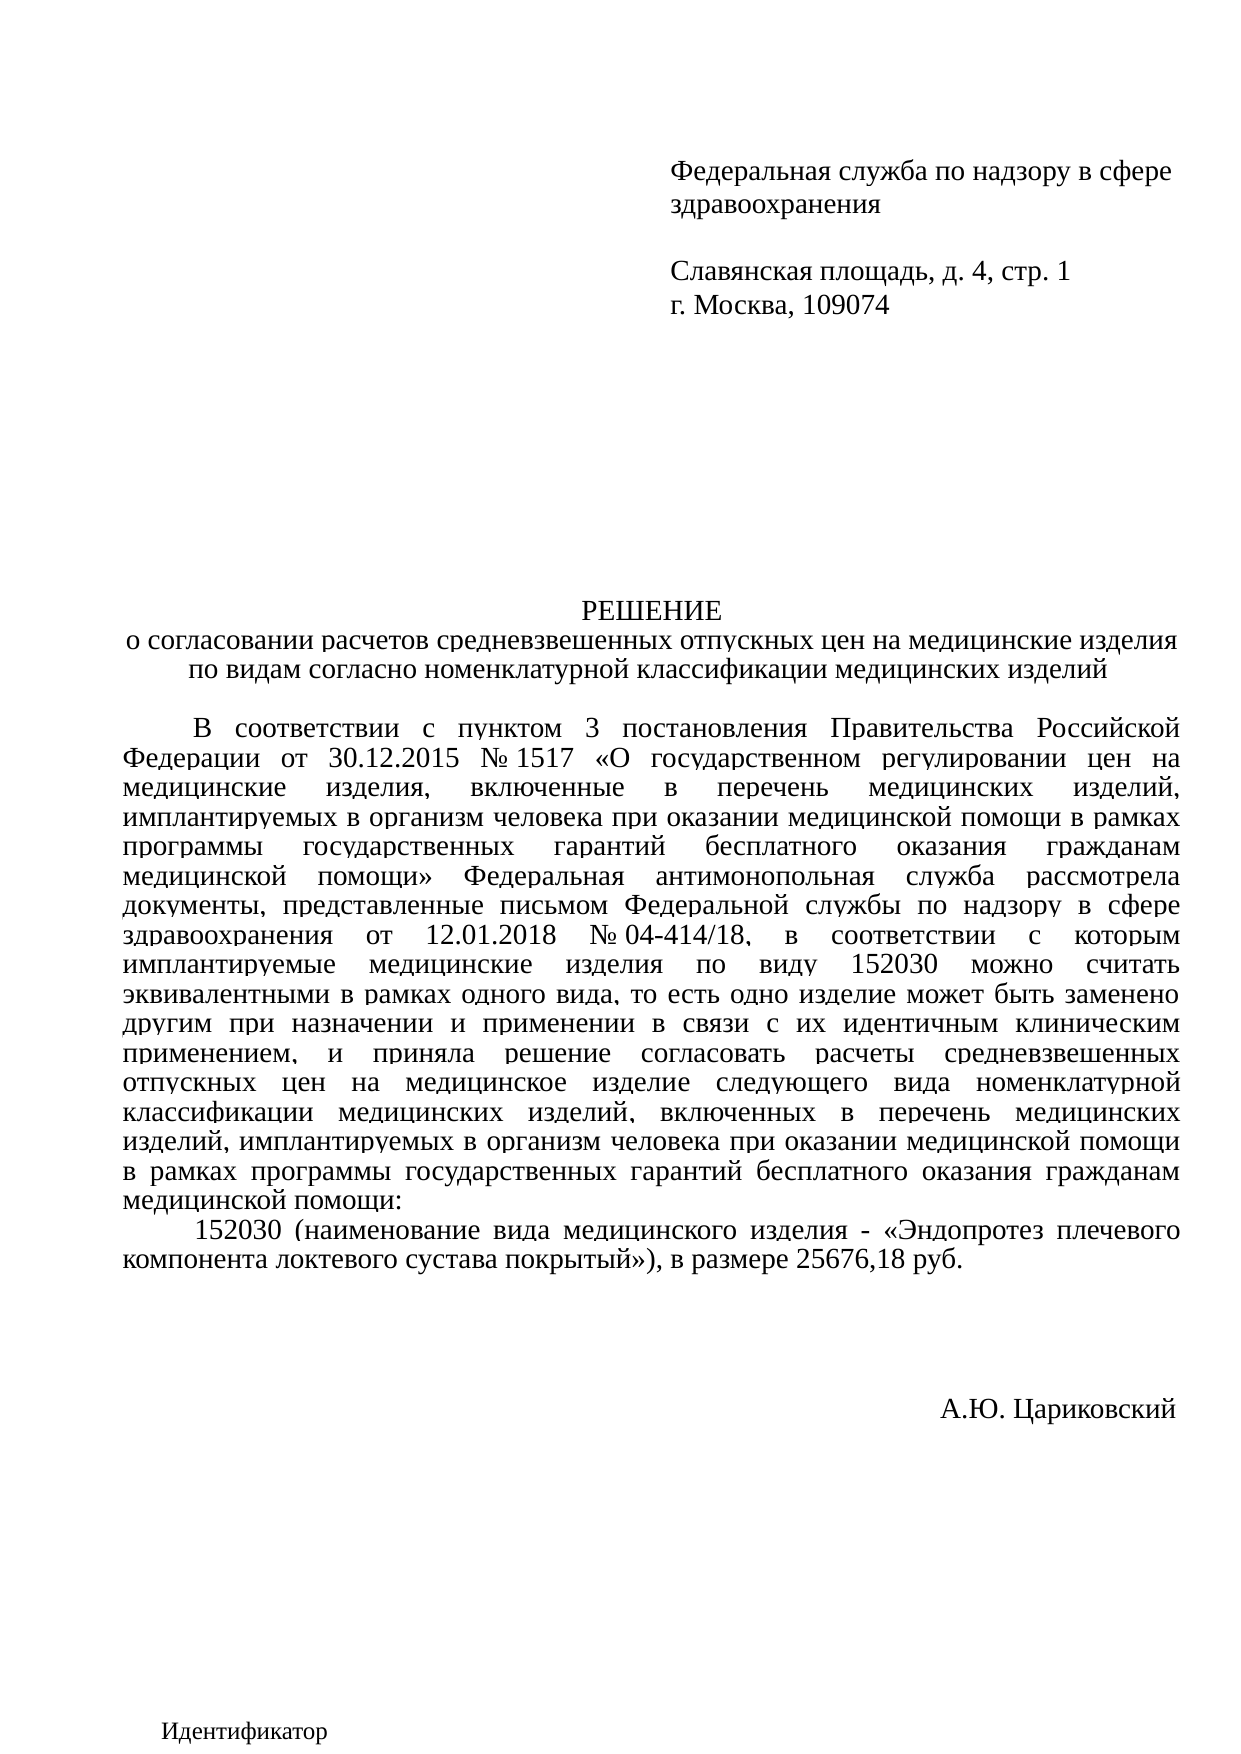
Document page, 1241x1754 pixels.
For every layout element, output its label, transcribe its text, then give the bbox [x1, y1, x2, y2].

table_header Федеральная служба по надзору в сфере здравоохранения Славянская площадь, д. 4, стр. 1 г. Москва, 109074 [664, 147, 1181, 496]
text 152030 (наименование вида медицинского изделия - «Эндопротез плечевого компонента локтевого сустава покрытый»), в размере 25676,18 руб. [122, 1216, 1181, 1274]
text В соответствии с пунктом 3 постановления Правительства Российской Федерации от 30.12.2015 № 1517 «О государственном регулировании цен на медицинские изделия, включенные в перечень медицинских изделий, имплантируемых в организм человека при оказании медицинской помощи в рамках программы государственных гарантий бесплатного оказания гражданам медицинской помощи» Федеральная антимонопольная служба рассмотрела документы, представленные письмом Федеральной службы по надзору в сфере здравоохранения от 12.01.2018 № 04-414/18, в соответствии с которым имплантируемые медицинские изделия по виду 152030 можно считать эквивалентными в рамках одного вида, то есть одно изделие может быть заменено другим при назначении и применении в связи с их идентичным клиническим применением, и приняла решение согласовать расчеты средневзвешенных отпускных цен на медицинское изделие следующего вида номенклатурной классификации медицинских изделий, включенных в перечень медицинских изделий, имплантируемых в организм человека при оказании медицинской помощи в рамках программы государственных гарантий бесплатного оказания гражданам медицинской помощи: [122, 714, 1181, 1216]
text о согласовании расчетов средневзвешенных отпускных цен на медицинские изделия по видам согласно номенклатурной классификации медицинских изделий [122, 626, 1181, 685]
text РЕШЕНИЕ [122, 596, 1181, 626]
table_header А.Ю. Цариковский [834, 1386, 1182, 1431]
table_header [356, 1386, 833, 1431]
table_header [123, 1386, 356, 1431]
